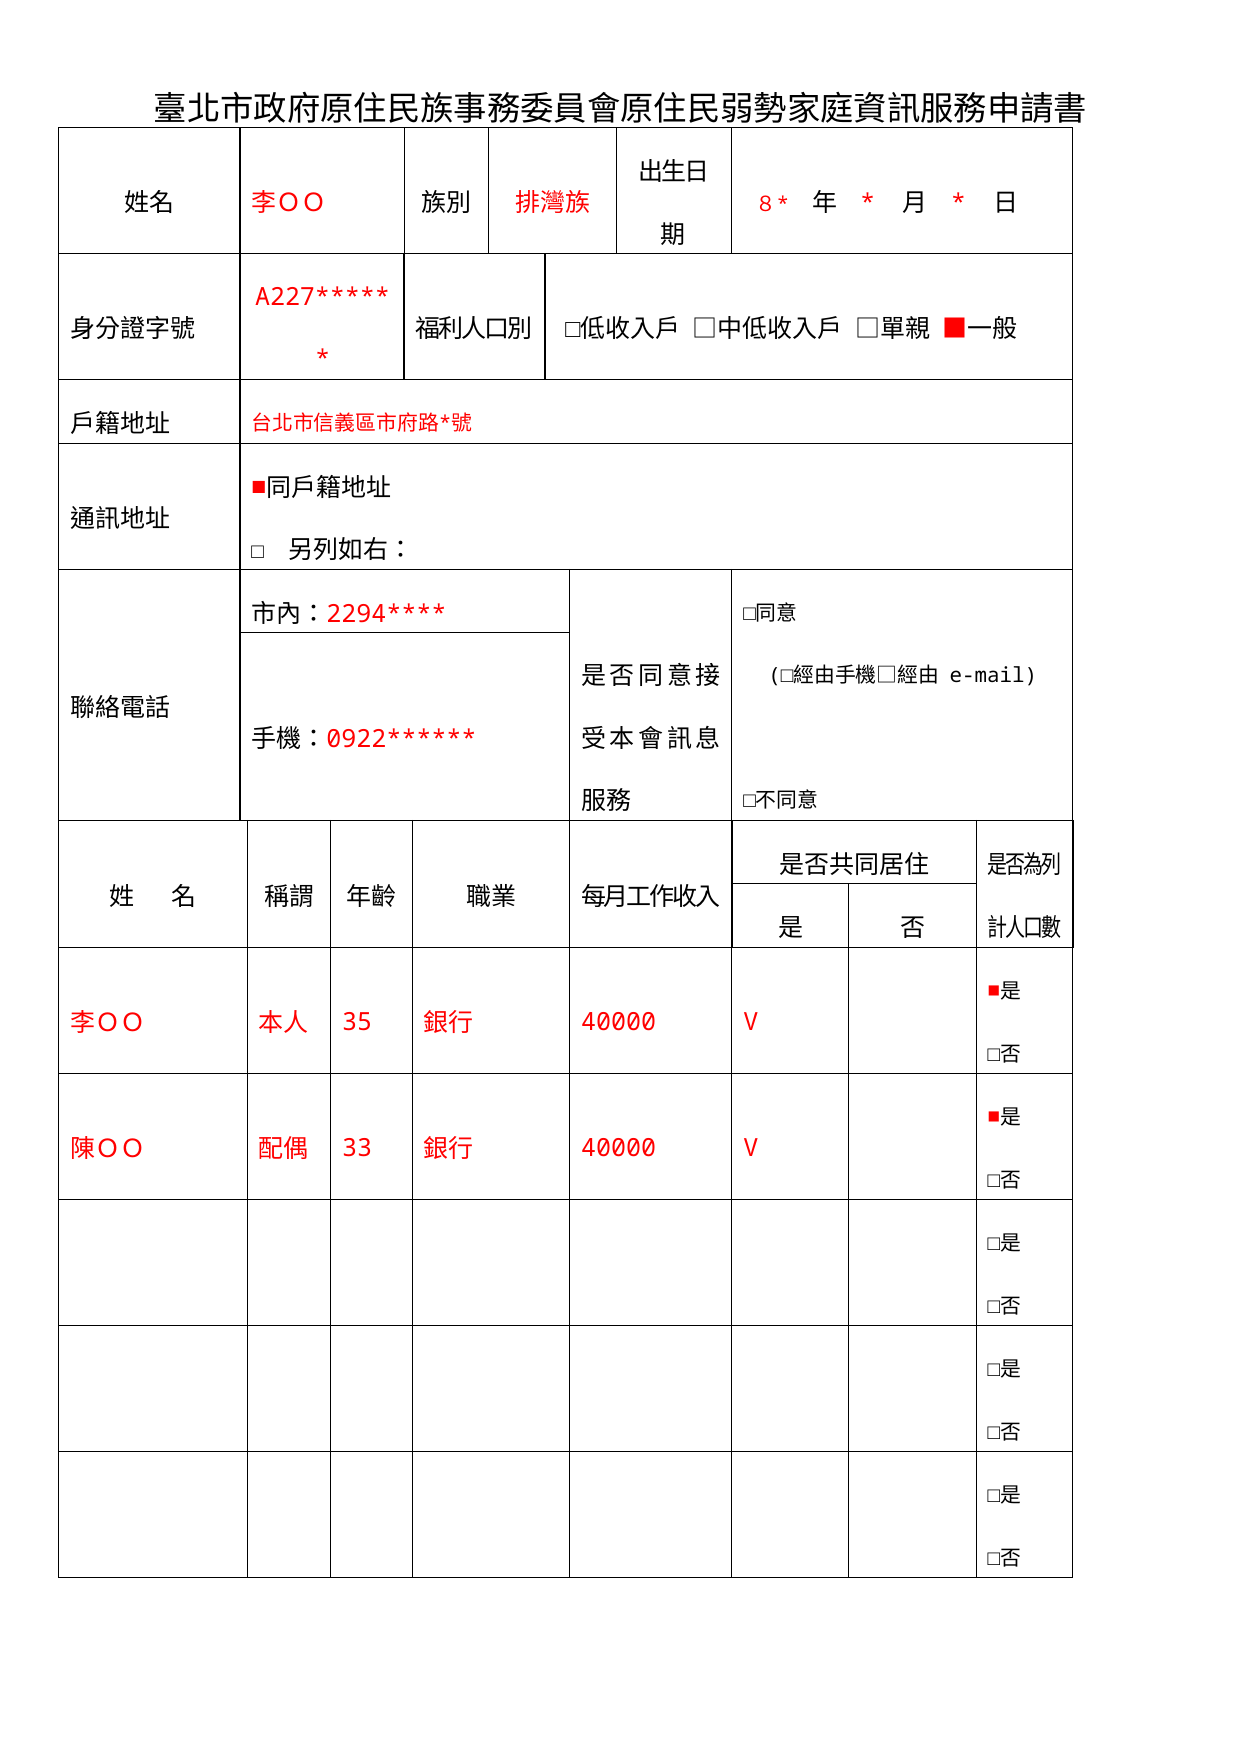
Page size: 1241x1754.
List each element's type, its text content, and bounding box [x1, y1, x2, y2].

table_cell □同意 (□經由手機□經由 e-mail) □不同意 [732, 570, 1072, 820]
table_cell [1112, 1199, 1143, 1325]
table_cell [331, 1452, 412, 1577]
table_cell [1074, 883, 1112, 947]
table_cell 40000 [570, 1074, 731, 1199]
table_cell [732, 1326, 848, 1451]
table_cell [248, 1452, 330, 1577]
table_cell [1073, 1325, 1112, 1451]
table_cell [1007, 1577, 1104, 1641]
table_cell [849, 1200, 976, 1325]
table_header ８* 年 * 月 * 日 [732, 128, 1072, 253]
table_cell [570, 1452, 731, 1577]
table_cell [1112, 883, 1143, 947]
table_cell 手機：0922****** [241, 633, 569, 820]
table_cell [979, 1578, 1007, 1641]
table_cell 銀行 [413, 948, 569, 1073]
table_cell 本人 [248, 948, 330, 1073]
table_cell □低收入戶 □中低收入戶 □單親 ■一般 [546, 254, 1072, 379]
table_cell [59, 1200, 247, 1325]
table_cell [1073, 443, 1112, 569]
table_cell 是 [733, 884, 848, 947]
table_cell [1112, 947, 1143, 1073]
table_header 族別 [405, 128, 488, 253]
table_cell 稱謂 [248, 821, 330, 947]
table_cell [1112, 1451, 1143, 1577]
table_cell [1073, 1073, 1112, 1199]
text 臺北市政府原住民族事務委員會原住民弱勢家庭資訊服務申請書 [59, 64, 1181, 127]
table_cell 年齡 [331, 821, 412, 947]
table_header 排灣族 [489, 128, 616, 253]
table_cell [417, 1578, 501, 1641]
table_cell [1104, 1577, 1143, 1641]
table_cell [331, 1200, 412, 1325]
table_cell 配偶 [248, 1074, 330, 1199]
table_cell [1112, 820, 1143, 883]
table_cell V [732, 1074, 848, 1199]
table_cell [601, 1578, 647, 1641]
table_cell [1112, 253, 1143, 379]
table_cell [1073, 379, 1112, 443]
table_cell 李ＯＯ [59, 948, 247, 1073]
table_cell [849, 1074, 976, 1199]
table_cell 35 [331, 948, 412, 1073]
table_cell [1112, 379, 1143, 443]
table_cell 銀行 [413, 1074, 569, 1199]
table_cell [849, 948, 976, 1073]
table_cell [570, 1200, 731, 1325]
table_cell V [732, 948, 848, 1073]
table_header [1073, 127, 1112, 253]
table_cell [1073, 1199, 1112, 1325]
table_cell [1074, 820, 1112, 883]
table_cell [732, 1200, 848, 1325]
table_cell [1112, 443, 1143, 569]
table_cell [59, 1578, 97, 1641]
table_cell □是 □否 [977, 1200, 1072, 1325]
table_cell [732, 1452, 848, 1577]
table_cell [849, 1452, 976, 1577]
table_cell 聯絡電話 [59, 570, 239, 820]
table_cell [1073, 947, 1112, 1073]
table_cell [763, 1578, 880, 1641]
table_cell ■同戶籍地址 另列如右： [241, 444, 1072, 569]
table_cell [1112, 1325, 1143, 1451]
table_cell ■是 □否 [977, 948, 1072, 1073]
table_cell 是否同意接受本會訊息服務 [570, 570, 731, 820]
table_cell [570, 1326, 731, 1451]
table_cell [247, 1578, 331, 1641]
table_cell [176, 1578, 240, 1641]
table_cell 通訊地址 [59, 444, 239, 569]
table_header 姓名 [59, 128, 239, 253]
table_cell [562, 1578, 601, 1641]
table_cell □是 □否 [977, 1326, 1072, 1451]
table_cell [895, 1578, 979, 1641]
table_cell [248, 1326, 330, 1451]
table_cell [97, 1578, 176, 1641]
table_cell [413, 1578, 417, 1641]
table_cell 台北市信義區市府路*號 [241, 380, 1072, 443]
table_cell 戶籍地址 [59, 380, 239, 443]
table_cell □是 □否 [977, 1452, 1072, 1577]
table_cell [1073, 632, 1112, 820]
table_cell [1073, 1451, 1112, 1577]
table_cell 陳ＯＯ [59, 1074, 247, 1199]
table_cell [501, 1578, 558, 1641]
table_cell 否 [849, 884, 976, 947]
table_cell 是否為列計人口數 [977, 821, 1072, 947]
table_cell [59, 1326, 247, 1451]
table_cell [413, 1326, 569, 1451]
table_cell [1112, 569, 1143, 632]
table_cell [1073, 253, 1112, 379]
table_cell [240, 1578, 247, 1641]
table_cell 姓 名 [59, 821, 247, 947]
table_cell [59, 1452, 247, 1577]
table_header 李ＯＯ [241, 128, 404, 253]
table_cell [558, 1578, 562, 1641]
table_cell [1112, 1073, 1143, 1199]
table_cell [331, 1578, 412, 1641]
table_cell 職業 [413, 821, 569, 947]
table_cell [1073, 569, 1112, 632]
table_cell 福利人口別 [405, 254, 544, 379]
table_cell 33 [331, 1074, 412, 1199]
table_cell 40000 [570, 948, 731, 1073]
table_cell 身分證字號 [59, 254, 239, 379]
table_cell 是否共同居住 [733, 821, 976, 883]
table_cell [413, 1452, 569, 1577]
table_cell [331, 1326, 412, 1451]
table_cell [849, 1326, 976, 1451]
table_cell A227****** [241, 254, 403, 379]
table_cell [1112, 632, 1143, 820]
table_cell [413, 1200, 569, 1325]
table_cell 每月工作收入 [570, 821, 731, 947]
table_cell [647, 1578, 763, 1641]
table_cell [248, 1200, 330, 1325]
table_cell 市內：2294**** [241, 570, 569, 632]
table_cell [880, 1578, 894, 1641]
table_cell ■是 □否 [977, 1074, 1072, 1199]
table_header 出生日期 [617, 128, 731, 253]
table_header [1112, 127, 1143, 253]
